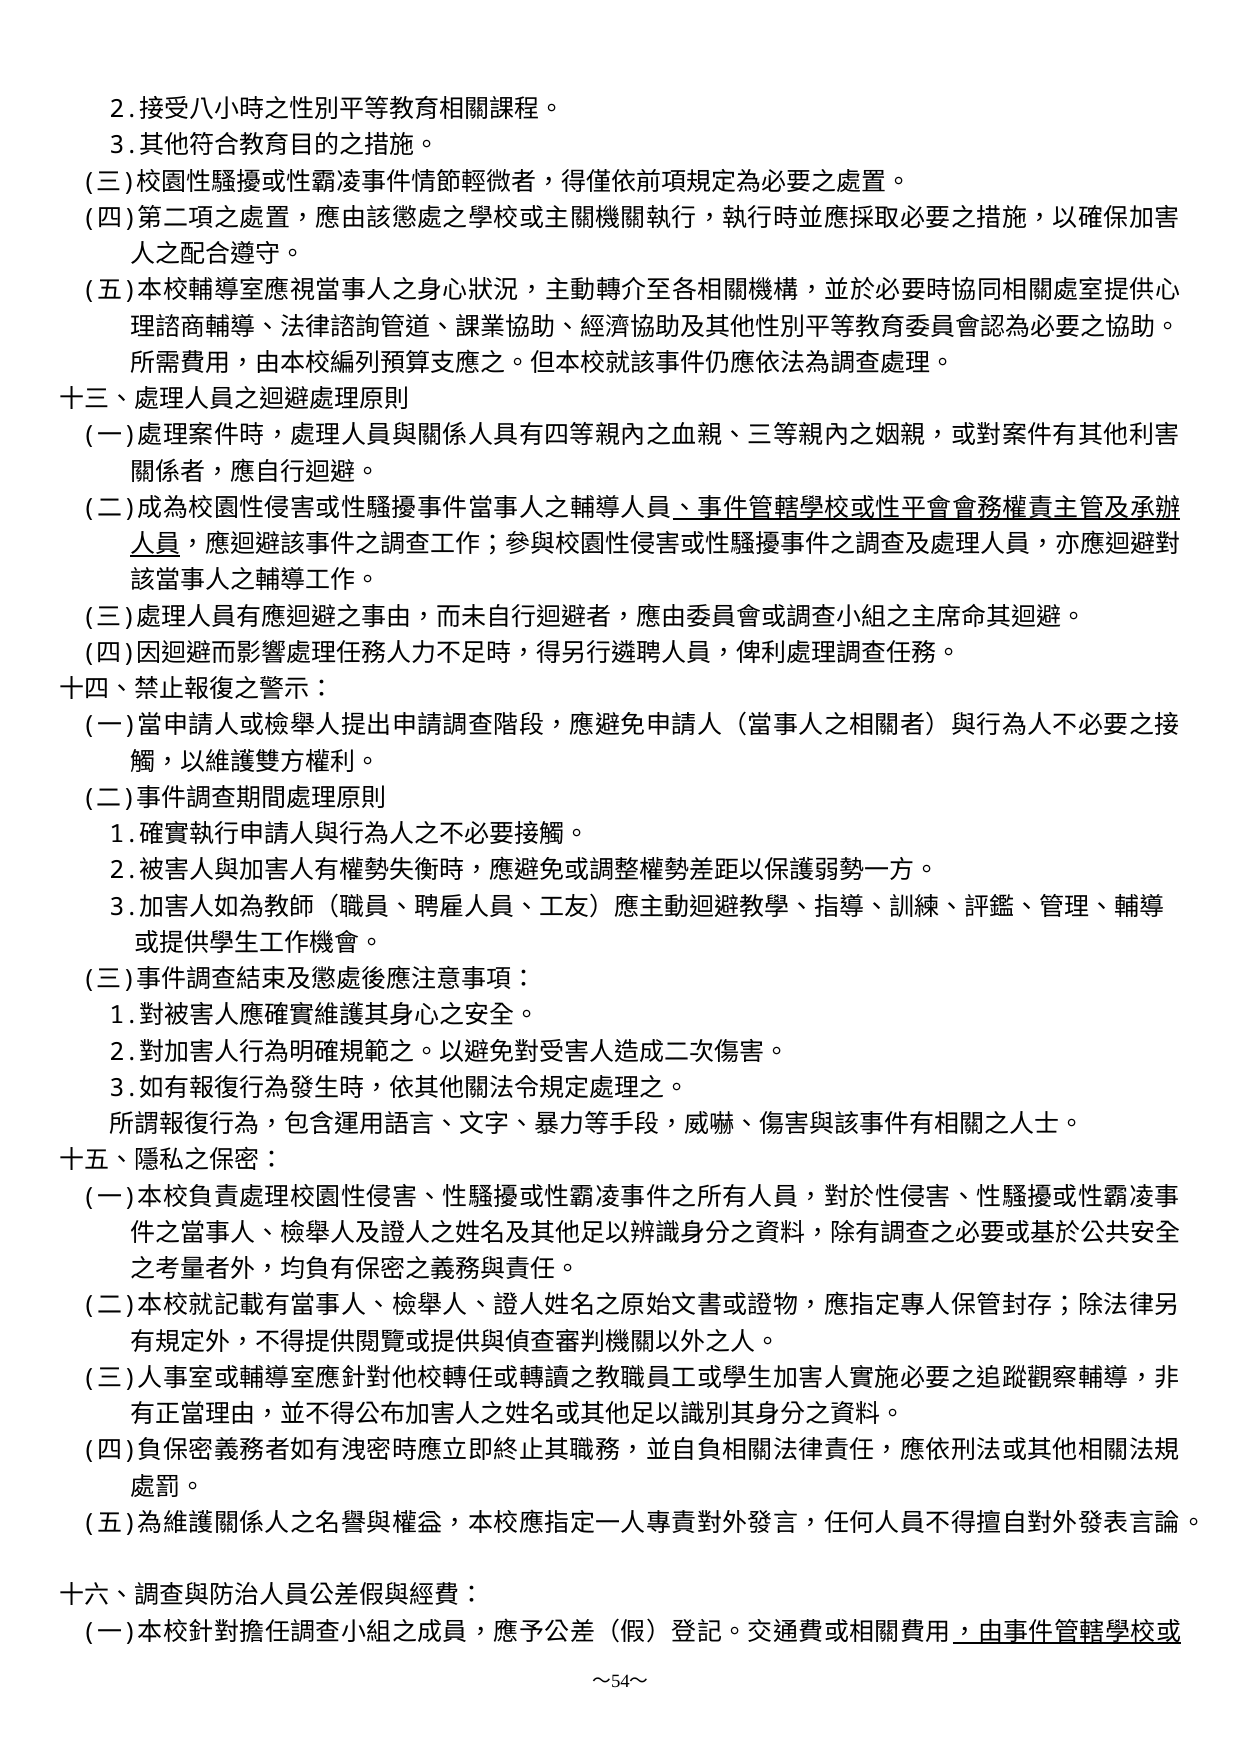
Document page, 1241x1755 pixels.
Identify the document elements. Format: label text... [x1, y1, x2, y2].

text (五)本校輔導室應視當事人之身心狀況，主動轉介至各相關機構，並於必要時協同相關處室提供心理諮商輔導、法律諮詢管道、課業協助、經濟協助及其他性別平等教育委員會認為必要之協助。所需費用，由本校編列預算支應之。但本校就該事件仍應依法為調查處理。 [81, 270, 1181, 379]
text 所謂報復行為，包含運用語言、文字、暴力等手段，威嚇、傷害與該事件有相關之人士。 [59, 1104, 1181, 1140]
text (二)本校就記載有當事人、檢舉人、證人姓名之原始文書或證物，應指定專人保管封存；除法律另有規定外，不得提供閱覽或提供與偵查審判機關以外之人。 [81, 1285, 1181, 1357]
text (三)事件調查結束及懲處後應注意事項： [81, 959, 1181, 995]
text (三)處理人員有應迴避之事由，而未自行迴避者，應由委員會或調查小組之主席命其迴避。 [81, 596, 1181, 632]
text (二)成為校園性侵害或性騷擾事件當事人之輔導人員、事件管轄學校或性平會會務權責主管及承辦人員，應迴避該事件之調查工作；參與校園性侵害或性騷擾事件之調查及處理人員，亦應迴避對該當事人之輔導工作。 [81, 487, 1181, 596]
text (二)事件調查期間處理原則 [81, 777, 1181, 814]
text 十五、隱私之保密： [59, 1140, 1181, 1176]
text (三)人事室或輔導室應針對他校轉任或轉讀之教職員工或學生加害人實施必要之追蹤觀察輔導，非有正當理由，並不得公布加害人之姓名或其他足以識別其身分之資料。 [81, 1357, 1181, 1430]
text 2.被害人與加害人有權勢失衡時，應避免或調整權勢差距以保護弱勢一方。 [109, 850, 1181, 886]
text (一)處理案件時，處理人員與關係人具有四等親內之血親、三等親內之姻親，或對案件有其他利害關係者，應自行迴避。 [81, 415, 1181, 487]
text 2.對加害人行為明確規範之。以避免對受害人造成二次傷害。 [109, 1031, 1181, 1067]
text (四)第二項之處置，應由該懲處之學校或主關機關執行，執行時並應採取必要之措施，以確保加害人之配合遵守。 [81, 197, 1181, 270]
text (五)為維護關係人之名譽與權益，本校應指定一人專責對外發言，任何人員不得擅自對外發表言論。 [81, 1502, 1181, 1575]
text 十六、調查與防治人員公差假與經費： [59, 1575, 1181, 1611]
text 3.其他符合教育目的之措施。 [109, 125, 1181, 161]
text 1.確實執行申請人與行為人之不必要接觸。 [109, 814, 1181, 850]
text 3.加害人如為教師（職員、聘雇人員、工友）應主動迴避教學、指導、訓練、評鑑、管理、輔導或提供學生工作機會。 [109, 886, 1181, 959]
text (一)當申請人或檢舉人提出申請調查階段，應避免申請人（當事人之相關者）與行為人不必要之接觸，以維護雙方權利。 [81, 705, 1181, 777]
text (三)校園性騷擾或性霸凌事件情節輕微者，得僅依前項規定為必要之處置。 [81, 161, 1181, 197]
text (四)因迴避而影響處理任務人力不足時，得另行遴聘人員，俾利處理調查任務。 [81, 632, 1181, 669]
text (一)本校針對擔任調查小組之成員，應予公差（假）登記。交通費或相關費用，由事件管轄學校或 [81, 1611, 1181, 1647]
text 1.對被害人應確實維護其身心之安全。 [109, 995, 1181, 1031]
text 十三、處理人員之迴避處理原則 [59, 379, 1181, 415]
text 3.如有報復行為發生時，依其他關法令規定處理之。 [109, 1067, 1181, 1104]
text 2.接受八小時之性別平等教育相關課程。 [109, 89, 1181, 125]
text (四)負保密義務者如有洩密時應立即終止其職務，並自負相關法律責任，應依刑法或其他相關法規處罰。 [81, 1430, 1181, 1502]
text 十四、禁止報復之警示： [59, 669, 1181, 705]
text (一)本校負責處理校園性侵害、性騷擾或性霸凌事件之所有人員，對於性侵害、性騷擾或性霸凌事件之當事人、檢舉人及證人之姓名及其他足以辨識身分之資料，除有調查之必要或基於公共安全之考量者外，均負有保密之義務與責任。 [81, 1176, 1181, 1285]
